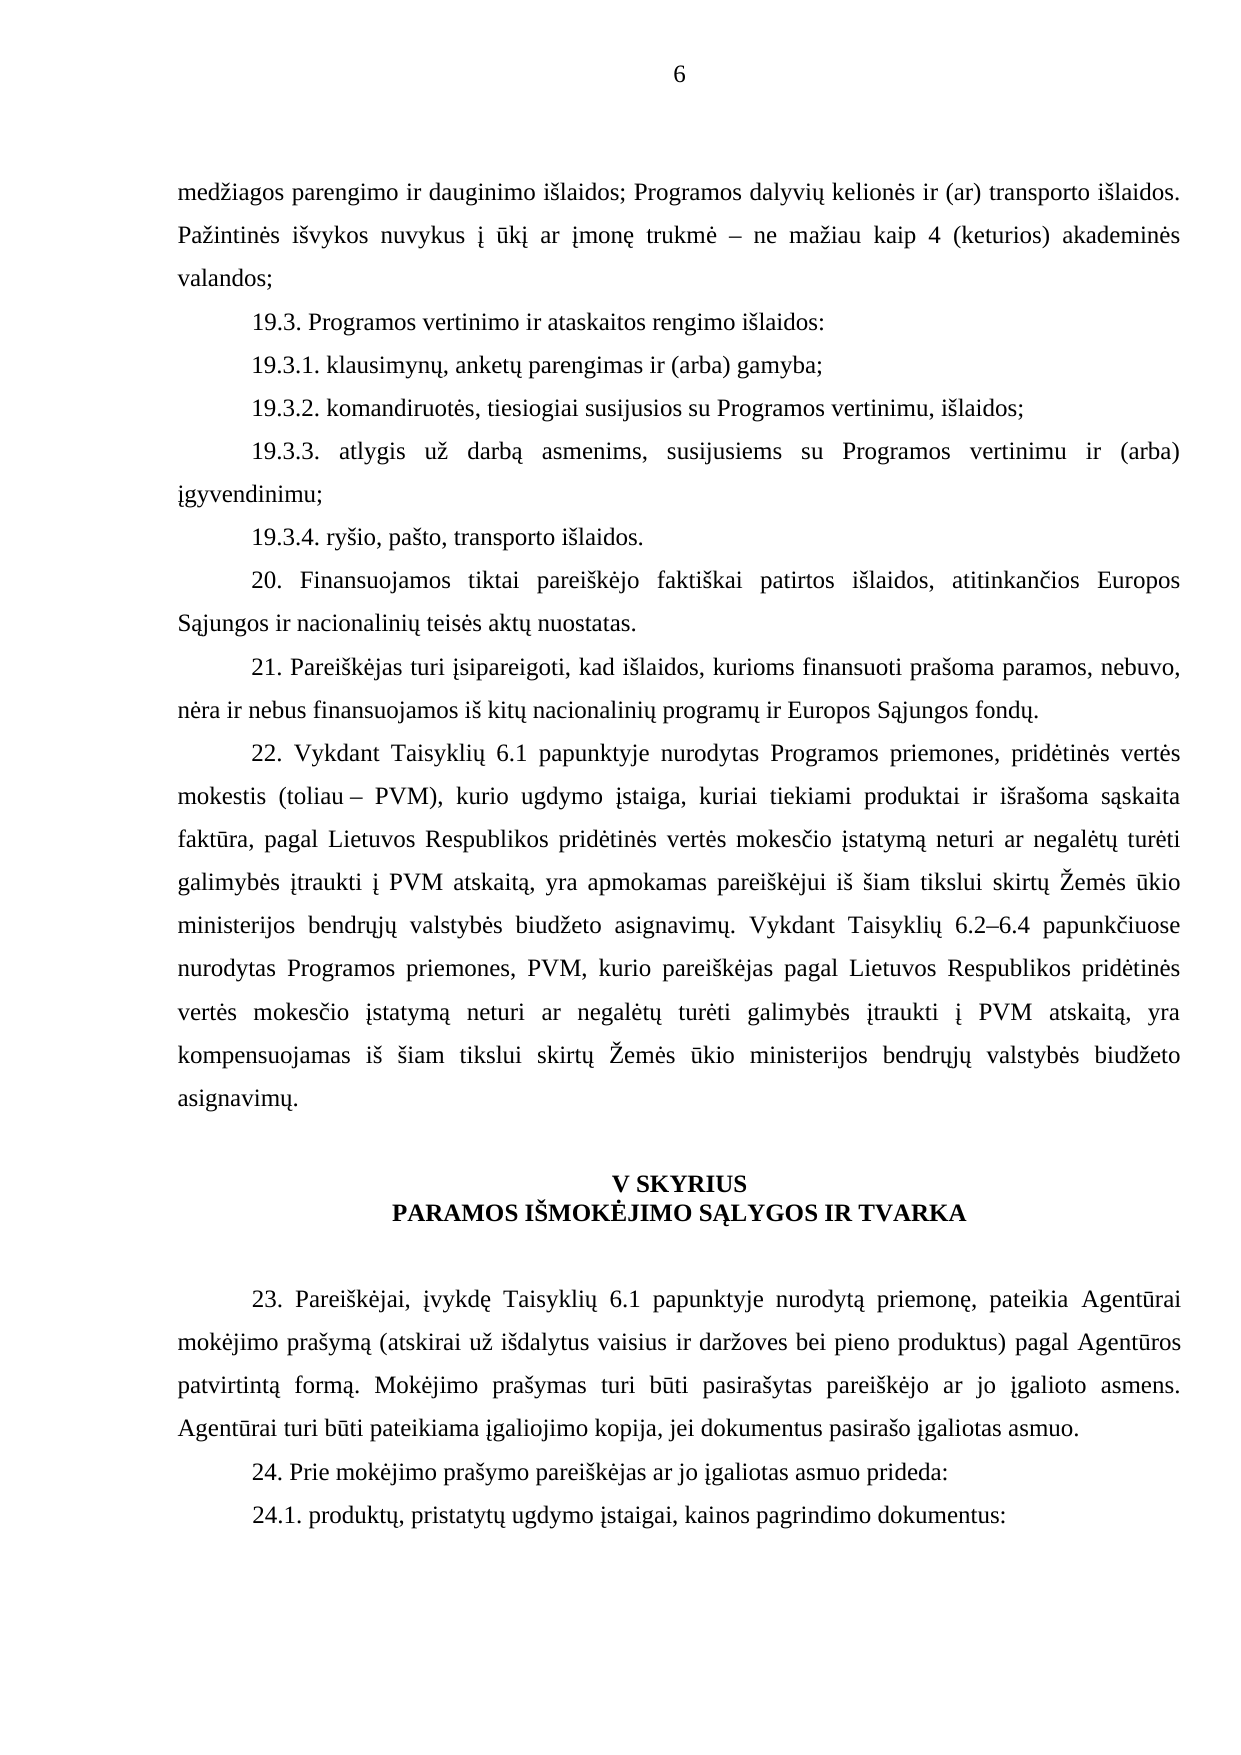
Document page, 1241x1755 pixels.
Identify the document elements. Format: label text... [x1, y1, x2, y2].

text 19.3.1. klausimynų, anketų parengimas ir (arba) gamyba; [177, 350, 1181, 378]
text 19.3.2. komandiruotės, tiesiogiai susijusios su Programos vertinimu, išlaidos; [177, 393, 1181, 422]
text 22. Vykdant Taisyklių 6.1 papunktyje nurodytas Programos priemones, pridėtinės vertės mokestis (toliau – PVM), kurio ugdymo įstaiga, kuriai tiekiami produktai ir išrašoma sąskaita faktūra, pagal Lietuvos Respublikos pridėtinės vertės mokesčio įstatymą neturi ar negalėtų turėti galimybės įtraukti į PVM atskaitą, yra apmokamas pareiškėjui iš šiam tikslui skirtų Žemės ūkio ministerijos bendrųjų valstybės biudžeto asignavimų. Vykdant Taisyklių 6.2–6.4 papunkčiuose nurodytas Programos priemones, PVM, kurio pareiškėjas pagal Lietuvos Respublikos pridėtinės vertės mokesčio įstatymą neturi ar negalėtų turėti galimybės įtraukti į PVM atskaitą, yra kompensuojamas iš šiam tikslui skirtų Žemės ūkio ministerijos bendrųjų valstybės biudžeto asignavimų. [177, 738, 1181, 1112]
text 21. Pareiškėjas turi įsipareigoti, kad išlaidos, kurioms finansuoti prašoma paramos, nebuvo, nėra ir nebus finansuojamos iš kitų nacionalinių programų ir Europos Sąjungos fondų. [177, 652, 1181, 723]
text medžiagos parengimo ir dauginimo išlaidos; Programos dalyvių kelionės ir (ar) transporto išlaidos. Pažintinės išvykos nuvykus į ūkį ar įmonę trukmė – ne mažiau kaip 4 (keturios) akademinės valandos; [177, 177, 1181, 292]
text PARAMOS IŠMOKĖJIMO SĄLYGOS IR TVARKA [177, 1198, 1181, 1227]
text 23. Pareiškėjai, įvykdę Taisyklių 6.1 papunktyje nurodytą priemonę, pateikia Agentūrai mokėjimo prašymą (atskirai už išdalytus vaisius ir daržoves bei pieno produktus) pagal Agentūros patvirtintą formą. Mokėjimo prašymas turi būti pasirašytas pareiškėjo ar jo įgalioto asmens. Agentūrai turi būti pateikiama įgaliojimo kopija, jei dokumentus pasirašo įgaliotas asmuo. [177, 1284, 1181, 1442]
text 20. Finansuojamos tiktai pareiškėjo faktiškai patirtos išlaidos, atitinkančios Europos Sąjungos ir nacionalinių teisės aktų nuostatas. [177, 565, 1181, 637]
text 19.3.4. ryšio, pašto, transporto išlaidos. [177, 522, 1181, 551]
text 24. Prie mokėjimo prašymo pareiškėjas ar jo įgaliotas asmuo prideda: [177, 1457, 1181, 1485]
text 19.3.3. atlygis už darbą asmenims, susijusiems su Programos vertinimu ir (arba) įgyvendinimu; [177, 436, 1181, 508]
text 19.3. Programos vertinimo ir ataskaitos rengimo išlaidos: [252, 307, 1181, 335]
text V SKYRIUS [177, 1169, 1181, 1198]
text 24.1. produktų, pristatytų ugdymo įstaigai, kainos pagrindimo dokumentus: [252, 1500, 1181, 1528]
